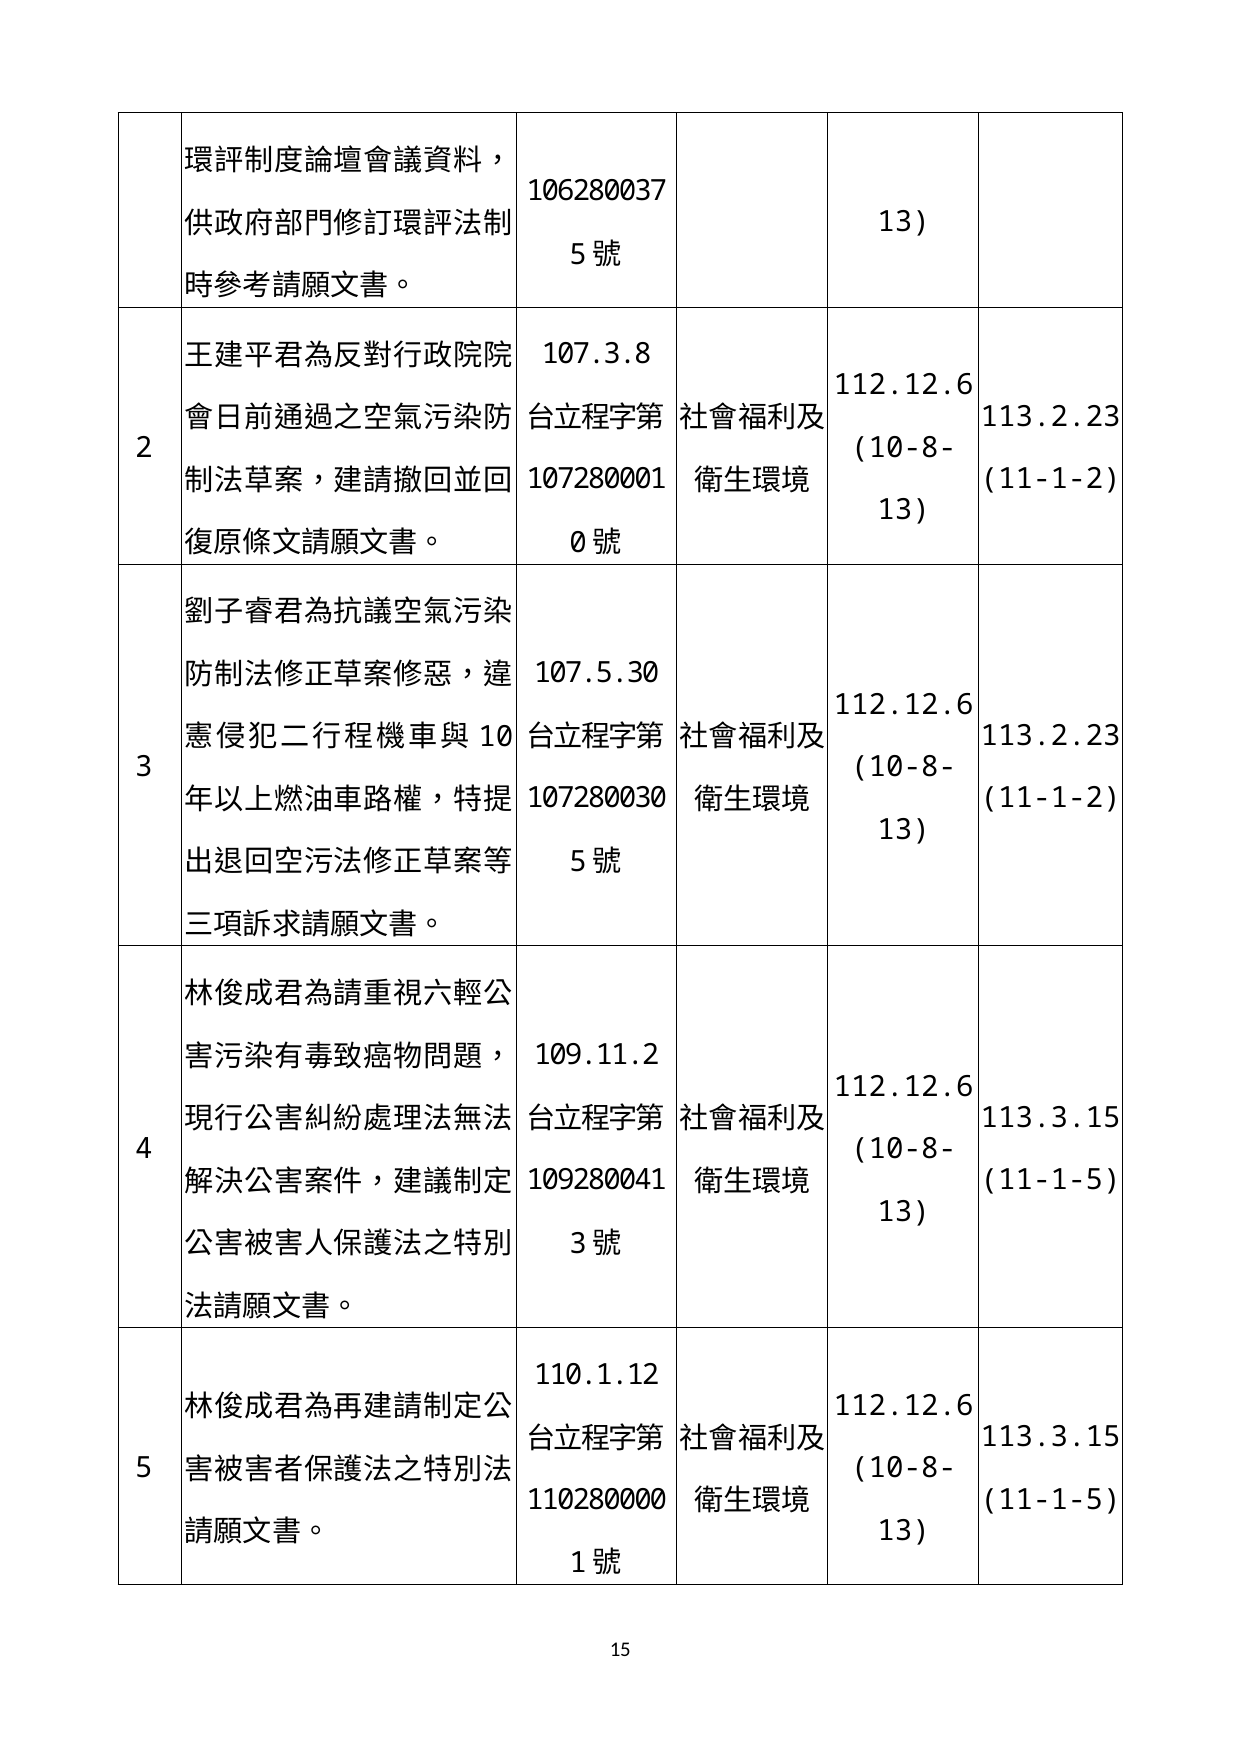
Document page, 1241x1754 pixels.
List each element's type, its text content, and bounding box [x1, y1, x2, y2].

table_cell [119, 946, 181, 1327]
table_cell 112.12.6 (10-8-13) [828, 946, 978, 1327]
table_cell 13) [828, 113, 978, 307]
table_cell 113.3.15 (11-1-5) [979, 1328, 1122, 1584]
table_cell 112.12.6 (10-8-13) [828, 308, 978, 563]
table_cell 劉子睿君為抗議空氣污染防制法修正草案修惡，違憲侵犯二行程機車與10年以上燃油車路權，特提出退回空污法修正草案等三項訴求請願文書。 [182, 565, 516, 945]
table_cell 環評制度論壇會議資料，供政府部門修訂環評法制時參考請願文書。 [182, 113, 516, 307]
table_cell 社會福利及衛生環境 [677, 308, 827, 563]
table_cell 107.3.8 台立程字第1072800010號 [517, 308, 676, 563]
table_cell 林俊成君為請重視六輕公害污染有毒致癌物問題，現行公害糾紛處理法無法解決公害案件，建議制定公害被害人保護法之特別法請願文書。 [182, 946, 516, 1327]
table_cell 112.12.6 (10-8-13) [828, 565, 978, 945]
table_cell 110.1.12 台立程字第1102800001號 [517, 1328, 676, 1584]
table_cell 社會福利及衛生環境 [677, 946, 827, 1327]
table_cell [119, 565, 181, 945]
table_cell 107.5.30 台立程字第1072800305號 [517, 565, 676, 945]
table_cell 1062800375號 [517, 113, 676, 307]
table_cell 113.2.23 (11-1-2) [979, 308, 1122, 563]
table_cell 112.12.6 (10-8-13) [828, 1328, 978, 1584]
table_cell [119, 308, 181, 563]
table_cell 社會福利及衛生環境 [677, 565, 827, 945]
table_cell 113.3.15 (11-1-5) [979, 946, 1122, 1327]
table_cell [979, 113, 1122, 307]
table_cell [677, 113, 827, 307]
table_cell 113.2.23 (11-1-2) [979, 565, 1122, 945]
table_cell [119, 1328, 181, 1584]
table_cell [119, 113, 181, 307]
table_cell 109.11.2 台立程字第1092800413號 [517, 946, 676, 1327]
table_cell 王建平君為反對行政院院會日前通過之空氣污染防制法草案，建請撤回並回復原條文請願文書。 [182, 308, 516, 563]
table_cell 社會福利及衛生環境 [677, 1328, 827, 1584]
table_cell 林俊成君為再建請制定公害被害者保護法之特別法請願文書。 [182, 1328, 516, 1584]
